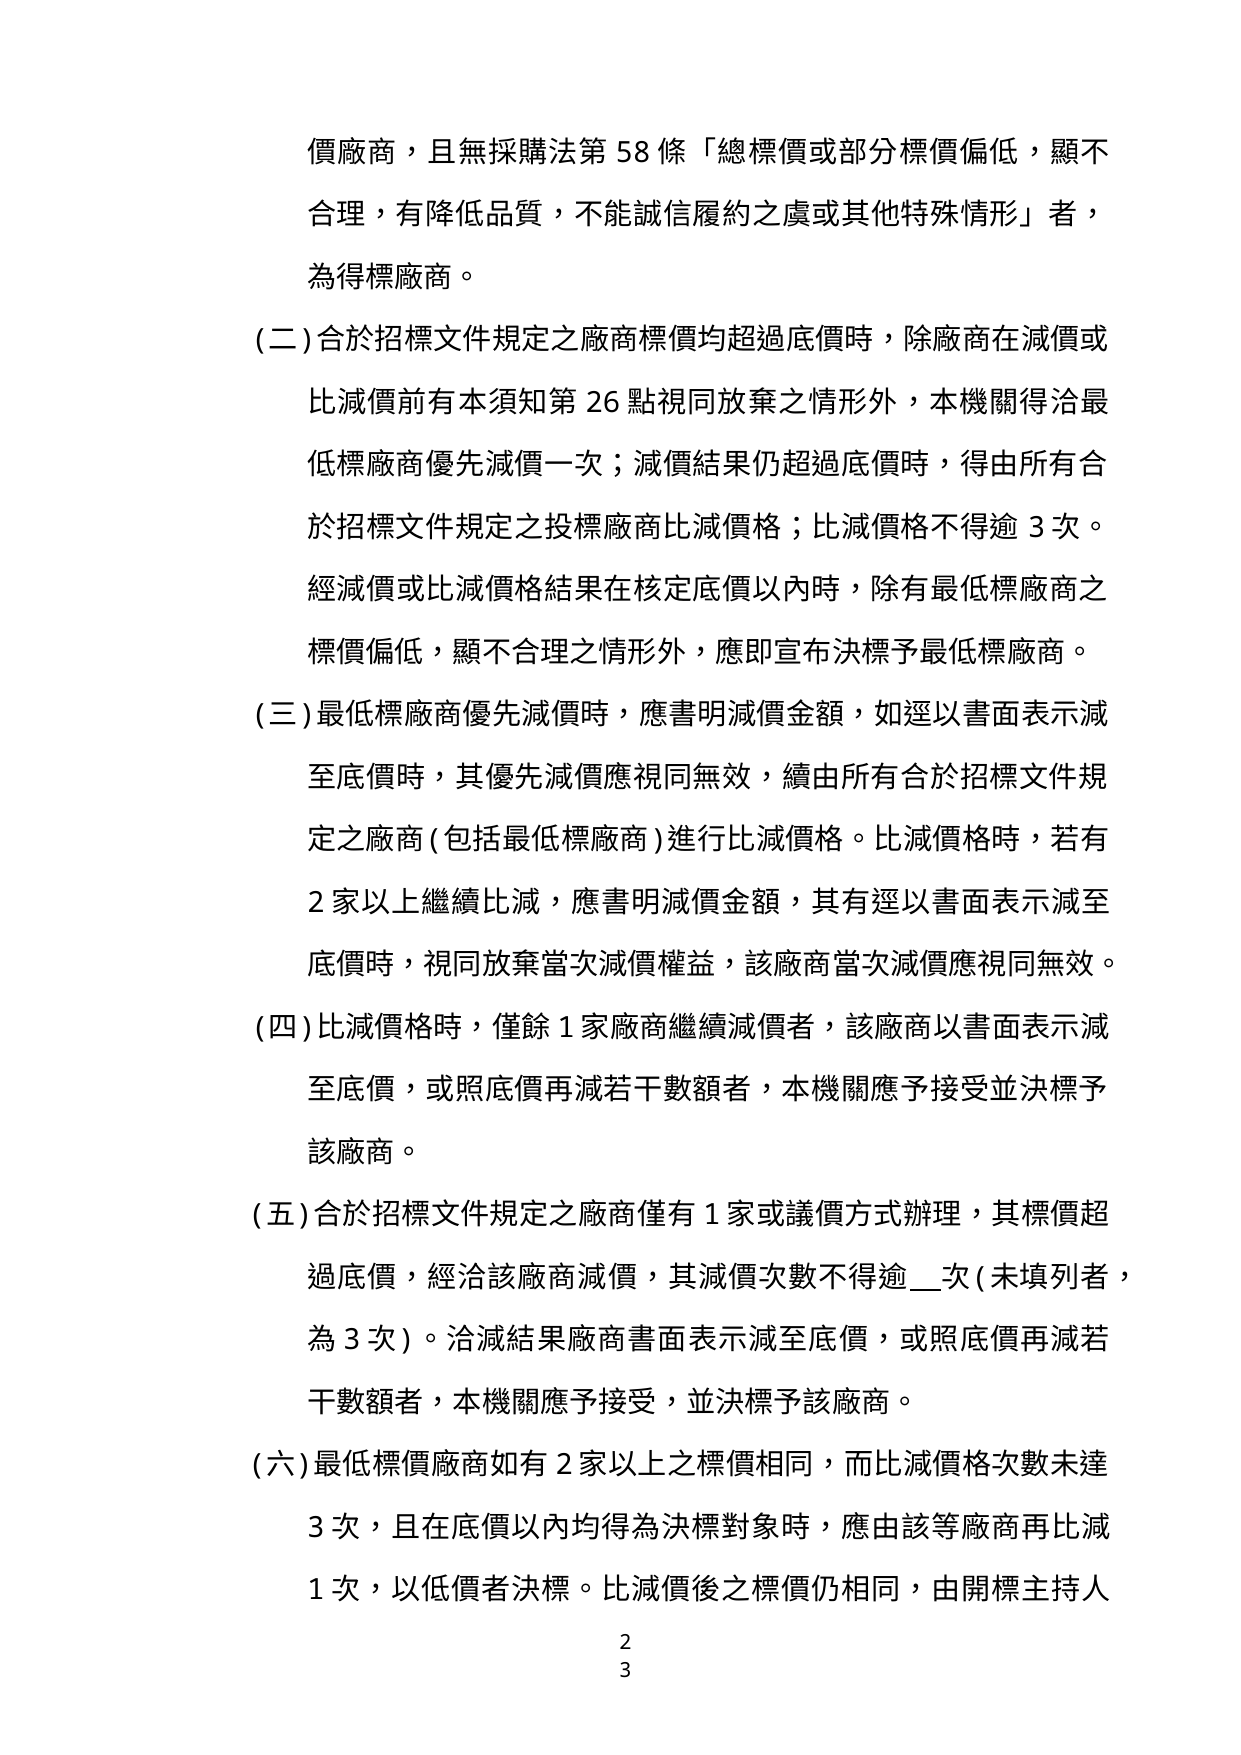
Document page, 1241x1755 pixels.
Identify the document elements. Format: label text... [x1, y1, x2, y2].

text (三)最低標廠商優先減價時，應書明減價金額，如逕以書面表示減至底價時，其優先減價應視同無效，續由所有合於招標文件規定之廠商(包括最低標廠商)進行比減價格。比減價格時，若有2家以上繼續比減，應書明減價金額，其有逕以書面表示減至底價時，視同放棄當次減價權益，該廠商當次減價應視同無效。 [233, 670, 1110, 983]
text (二)合於招標文件規定之廠商標價均超過底價時，除廠商在減價或比減價前有本須知第26點視同放棄之情形外，本機關得洽最低標廠商優先減價一次；減價結果仍超過底價時，得由所有合於招標文件規定之投標廠商比減價格；比減價格不得逾3次。經減價或比減價格結果在核定底價以內時，除有最低標廠商之標價偏低，顯不合理之情形外，應即宣布決標予最低標廠商。 [233, 295, 1110, 670]
text (六)最低標價廠商如有2家以上之標價相同，而比減價格次數未達3次，且在底價以內均得為決標對象時，應由該等廠商再比減1次，以低價者決標。比減價後之標價仍相同，由開標主持人 [248, 1420, 1110, 1608]
text (四)比減價格時，僅餘1家廠商繼續減價者，該廠商以書面表示減至底價，或照底價再減若干數額者，本機關應予接受並決標予該廠商。 [233, 983, 1110, 1170]
text 價廠商，且無採購法第58條「總標價或部分標價偏低，顯不合理，有降低品質，不能誠信履約之虞或其他特殊情形」者，為得標廠商。 [233, 108, 1110, 295]
text (五)合於招標文件規定之廠商僅有1家或議價方式辦理，其標價超過底價，經洽該廠商減價，其減價次數不得逾 次(未填列者，為3次)。洽減結果廠商書面表示減至底價，或照底價再減若干數額者，本機關應予接受，並決標予該廠商。 [248, 1170, 1110, 1420]
